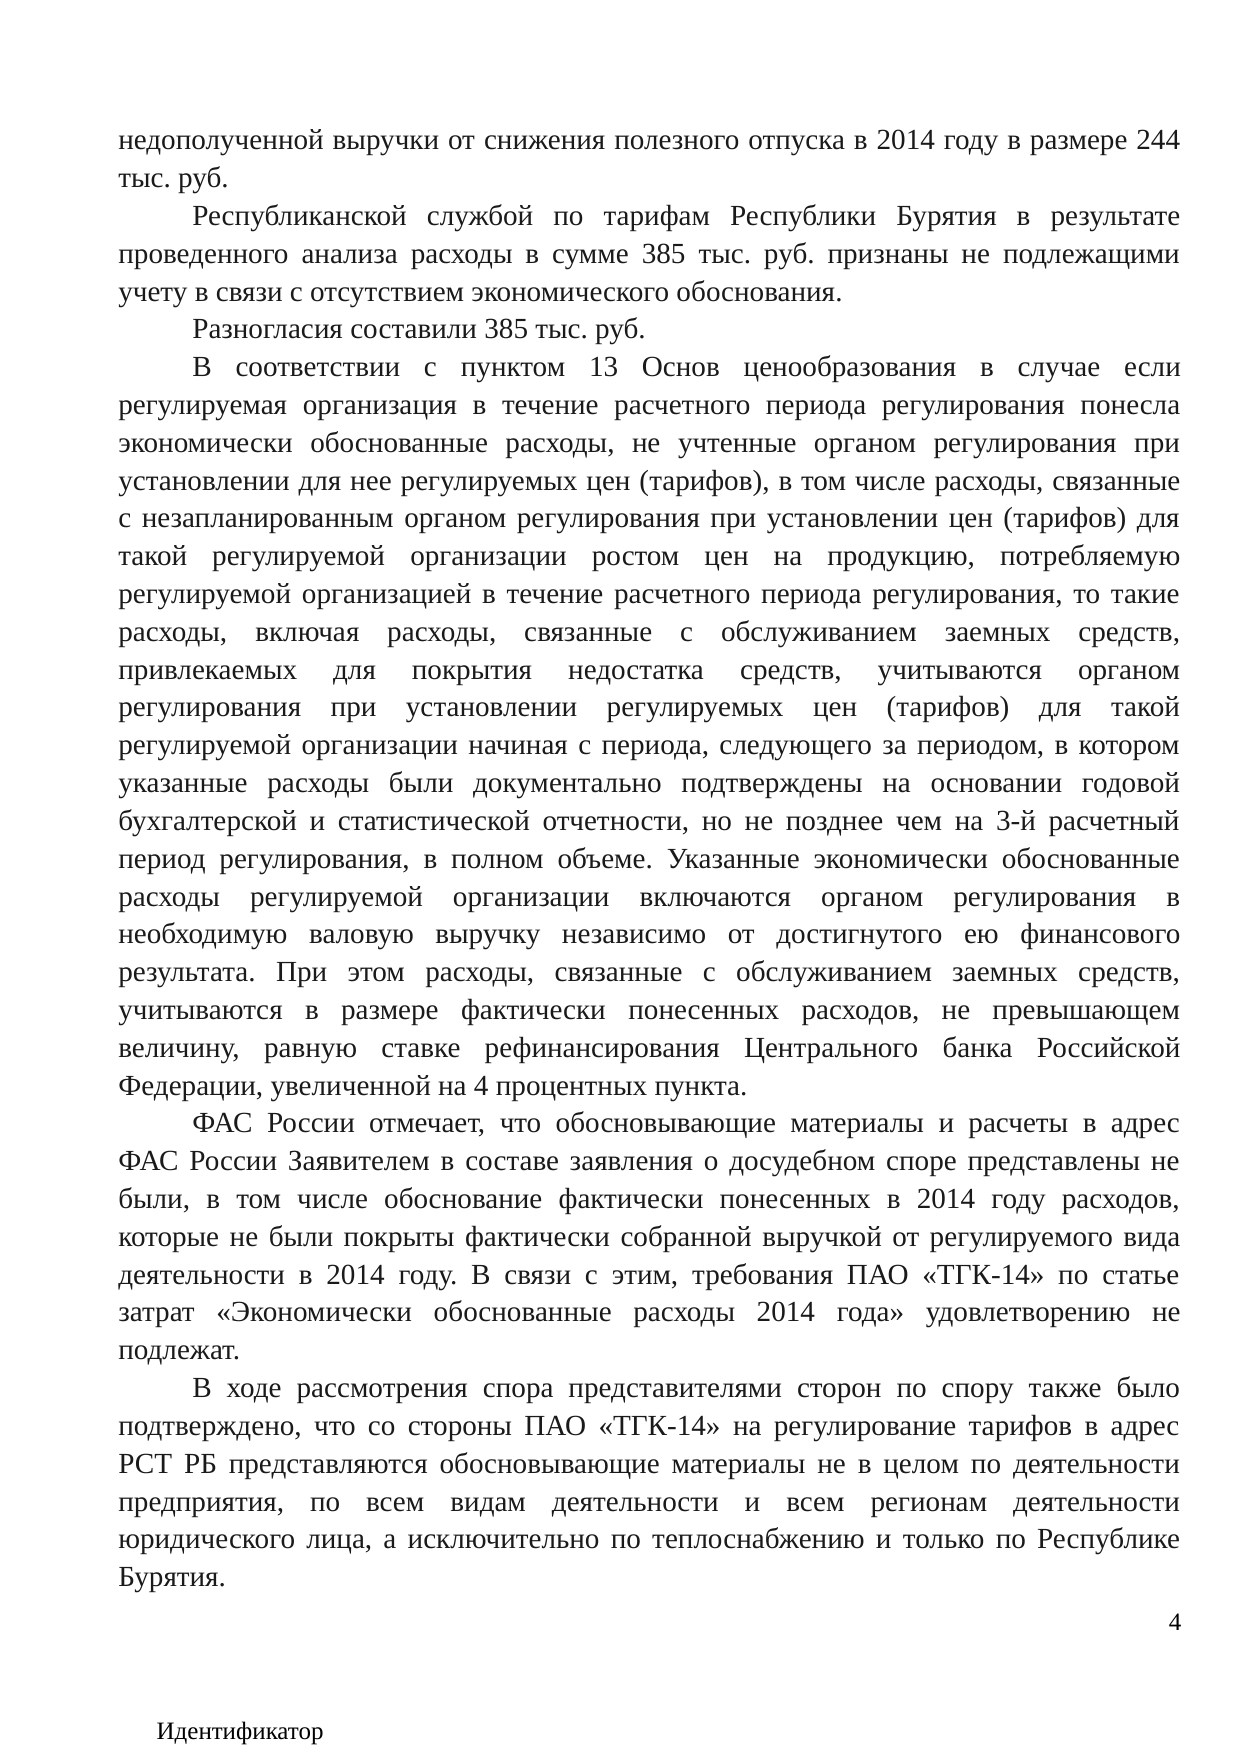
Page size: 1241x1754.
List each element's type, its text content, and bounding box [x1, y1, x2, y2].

text недополученной выручки от снижения полезного отпуска в 2014 году в размере 244 тыс. руб. [118, 118, 1181, 194]
text Республиканской службой по тарифам Республики Бурятия в результате проведенного анализа расходы в сумме 385 тыс. руб. признаны не подлежащими учету в связи с отсутствием экономического обоснования. [118, 194, 1181, 307]
text В соответствии с пунктом 13 Основ ценообразования в случае если регулируемая организация в течение расчетного периода регулирования понесла экономически обоснованные расходы, не учтенные органом регулирования при установлении для нее регулируемых цен (тарифов), в том числе расходы, связанные с незапланированным органом регулирования при установлении цен (тарифов) для такой регулируемой организации ростом цен на продукцию, потребляемую регулируемой организацией в течение расчетного периода регулирования, то такие расходы, включая расходы, связанные с обслуживанием заемных средств, привлекаемых для покрытия недостатка средств, учитываются органом регулирования при установлении регулируемых цен (тарифов) для такой регулируемой организации начиная с периода, следующего за периодом, в котором указанные расходы были документально подтверждены на основании годовой бухгалтерской и статистической отчетности, но не позднее чем на 3-й расчетный период регулирования, в полном объеме. Указанные экономически обоснованные расходы регулируемой организации включаются органом регулирования в необходимую валовую выручку независимо от достигнутого ею финансового результата. При этом расходы, связанные с обслуживанием заемных средств, учитываются в размере фактически понесенных расходов, не превышающем величину, равную ставке рефинансирования Центрального банка Российской Федерации, увеличенной на 4 процентных пункта. [118, 345, 1181, 1101]
text В ходе рассмотрения спора представителями сторон по спору также было подтверждено, что со стороны ПАО «ТГК-14» на регулирование тарифов в адрес РСТ РБ представляются обосновывающие материалы не в целом по деятельности предприятия, по всем видам деятельности и всем регионам деятельности юридического лица, а исключительно по теплоснабжению и только по Республике Бурятия. [118, 1366, 1181, 1593]
text Разногласия составили 385 тыс. руб. [118, 307, 1181, 345]
text ФАС России отмечает, что обосновывающие материалы и расчеты в адрес ФАС России Заявителем в составе заявления о досудебном споре представлены не были, в том числе обоснование фактически понесенных в 2014 году расходов, которые не были покрыты фактически собранной выручкой от регулируемого вида деятельности в 2014 году. В связи с этим, требования ПАО «ТГК-14» по статье затрат «Экономически обоснованные расходы 2014 года» удовлетворению не подлежат. [118, 1101, 1181, 1366]
